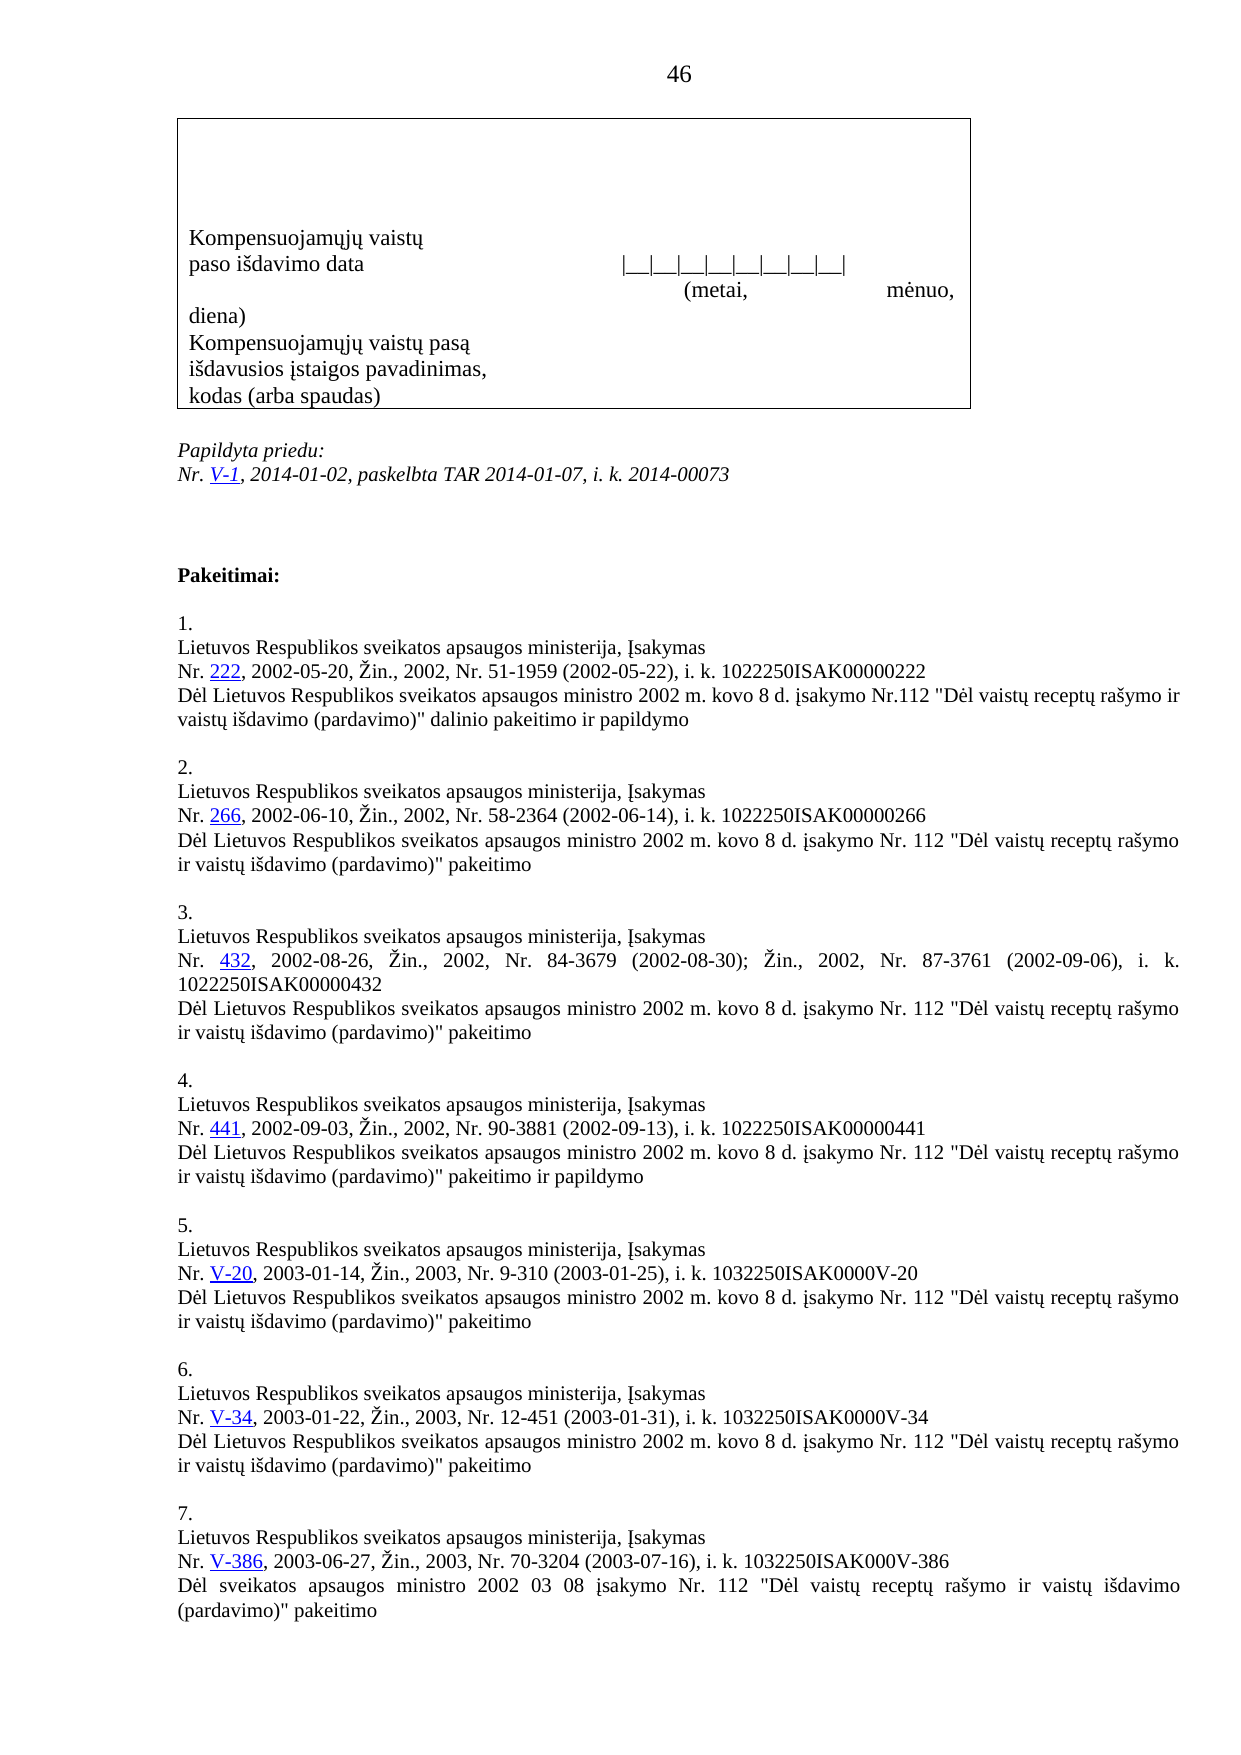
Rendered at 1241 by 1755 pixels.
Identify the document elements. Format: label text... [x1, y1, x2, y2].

text Nr. V-386, 2003-06-27, Žin., 2003, Nr. 70-3204 (2003-07-16), i. k. 1032250ISAK000V-386 [177, 1549, 1181, 1573]
text Lietuvos Respublikos sveikatos apsaugos ministerija, Įsakymas [177, 1237, 1181, 1261]
text 2. [177, 755, 1181, 779]
text Nr. 441, 2002-09-03, Žin., 2002, Nr. 90-3881 (2002-09-13), i. k. 1022250ISAK00000441 [177, 1116, 1181, 1140]
text Lietuvos Respublikos sveikatos apsaugos ministerija, Įsakymas [177, 779, 1181, 803]
text Dėl Lietuvos Respublikos sveikatos apsaugos ministro 2002 m. kovo 8 d. įsakymo Nr.112 "Dėl vaistų receptų rašymo ir vaistų išdavimo (pardavimo)" dalinio pakeitimo ir papildymo [177, 683, 1181, 731]
text 3. [177, 900, 1181, 924]
text Dėl Lietuvos Respublikos sveikatos apsaugos ministro 2002 m. kovo 8 d. įsakymo Nr. 112 "Dėl vaistų receptų rašymo ir vaistų išdavimo (pardavimo)" pakeitimo [177, 996, 1181, 1044]
table_cell Kompensuojamųjų vaistų paso išdavimo data |__|__|__|__|__|__|__|__| (metai, mėnuo, diena) Kompensuojamųjų vaistų pasą išdavusios įstaigos pavadinimas, kodas (arba spaudas) [178, 119, 970, 408]
text Nr. 266, 2002-06-10, Žin., 2002, Nr. 58-2364 (2002-06-14), i. k. 1022250ISAK00000266 [177, 803, 1181, 827]
text Nr. V-1, 2014-01-02, paskelbta TAR 2014-01-07, i. k. 2014-00073 [177, 462, 1181, 486]
text Lietuvos Respublikos sveikatos apsaugos ministerija, Įsakymas [177, 1092, 1181, 1116]
text 5. [177, 1212, 1181, 1237]
text Lietuvos Respublikos sveikatos apsaugos ministerija, Įsakymas [177, 924, 1181, 948]
text 6. [177, 1357, 1181, 1381]
text Dėl Lietuvos Respublikos sveikatos apsaugos ministro 2002 m. kovo 8 d. įsakymo Nr. 112 "Dėl vaistų receptų rašymo ir vaistų išdavimo (pardavimo)" pakeitimo [177, 827, 1181, 876]
text Dėl Lietuvos Respublikos sveikatos apsaugos ministro 2002 m. kovo 8 d. įsakymo Nr. 112 "Dėl vaistų receptų rašymo ir vaistų išdavimo (pardavimo)" pakeitimo [177, 1285, 1181, 1333]
text Lietuvos Respublikos sveikatos apsaugos ministerija, Įsakymas [177, 1525, 1181, 1549]
text Papildyta priedu: [177, 438, 1181, 462]
text Dėl sveikatos apsaugos ministro 2002 03 08 įsakymo Nr. 112 "Dėl vaistų receptų rašymo ir vaistų išdavimo (pardavimo)" pakeitimo [177, 1573, 1181, 1622]
text 7. [177, 1501, 1181, 1525]
text Dėl Lietuvos Respublikos sveikatos apsaugos ministro 2002 m. kovo 8 d. įsakymo Nr. 112 "Dėl vaistų receptų rašymo ir vaistų išdavimo (pardavimo)" pakeitimo [177, 1429, 1181, 1477]
text Nr. V-34, 2003-01-22, Žin., 2003, Nr. 12-451 (2003-01-31), i. k. 1032250ISAK0000V-34 [177, 1405, 1181, 1429]
text Dėl Lietuvos Respublikos sveikatos apsaugos ministro 2002 m. kovo 8 d. įsakymo Nr. 112 "Dėl vaistų receptų rašymo ir vaistų išdavimo (pardavimo)" pakeitimo ir papildymo [177, 1140, 1181, 1188]
text 4. [177, 1068, 1181, 1092]
text 1. [177, 611, 1181, 635]
text Lietuvos Respublikos sveikatos apsaugos ministerija, Įsakymas [177, 1381, 1181, 1405]
text Nr. 432, 2002-08-26, Žin., 2002, Nr. 84-3679 (2002-08-30); Žin., 2002, Nr. 87-3761 (2002-09-06), i. k. 1022250ISAK00000432 [177, 948, 1181, 996]
text Lietuvos Respublikos sveikatos apsaugos ministerija, Įsakymas [177, 635, 1181, 659]
text Nr. V-20, 2003-01-14, Žin., 2003, Nr. 9-310 (2003-01-25), i. k. 1032250ISAK0000V-20 [177, 1261, 1181, 1285]
text Nr. 222, 2002-05-20, Žin., 2002, Nr. 51-1959 (2002-05-22), i. k. 1022250ISAK00000222 [177, 659, 1181, 683]
text Pakeitimai: [177, 563, 1181, 587]
